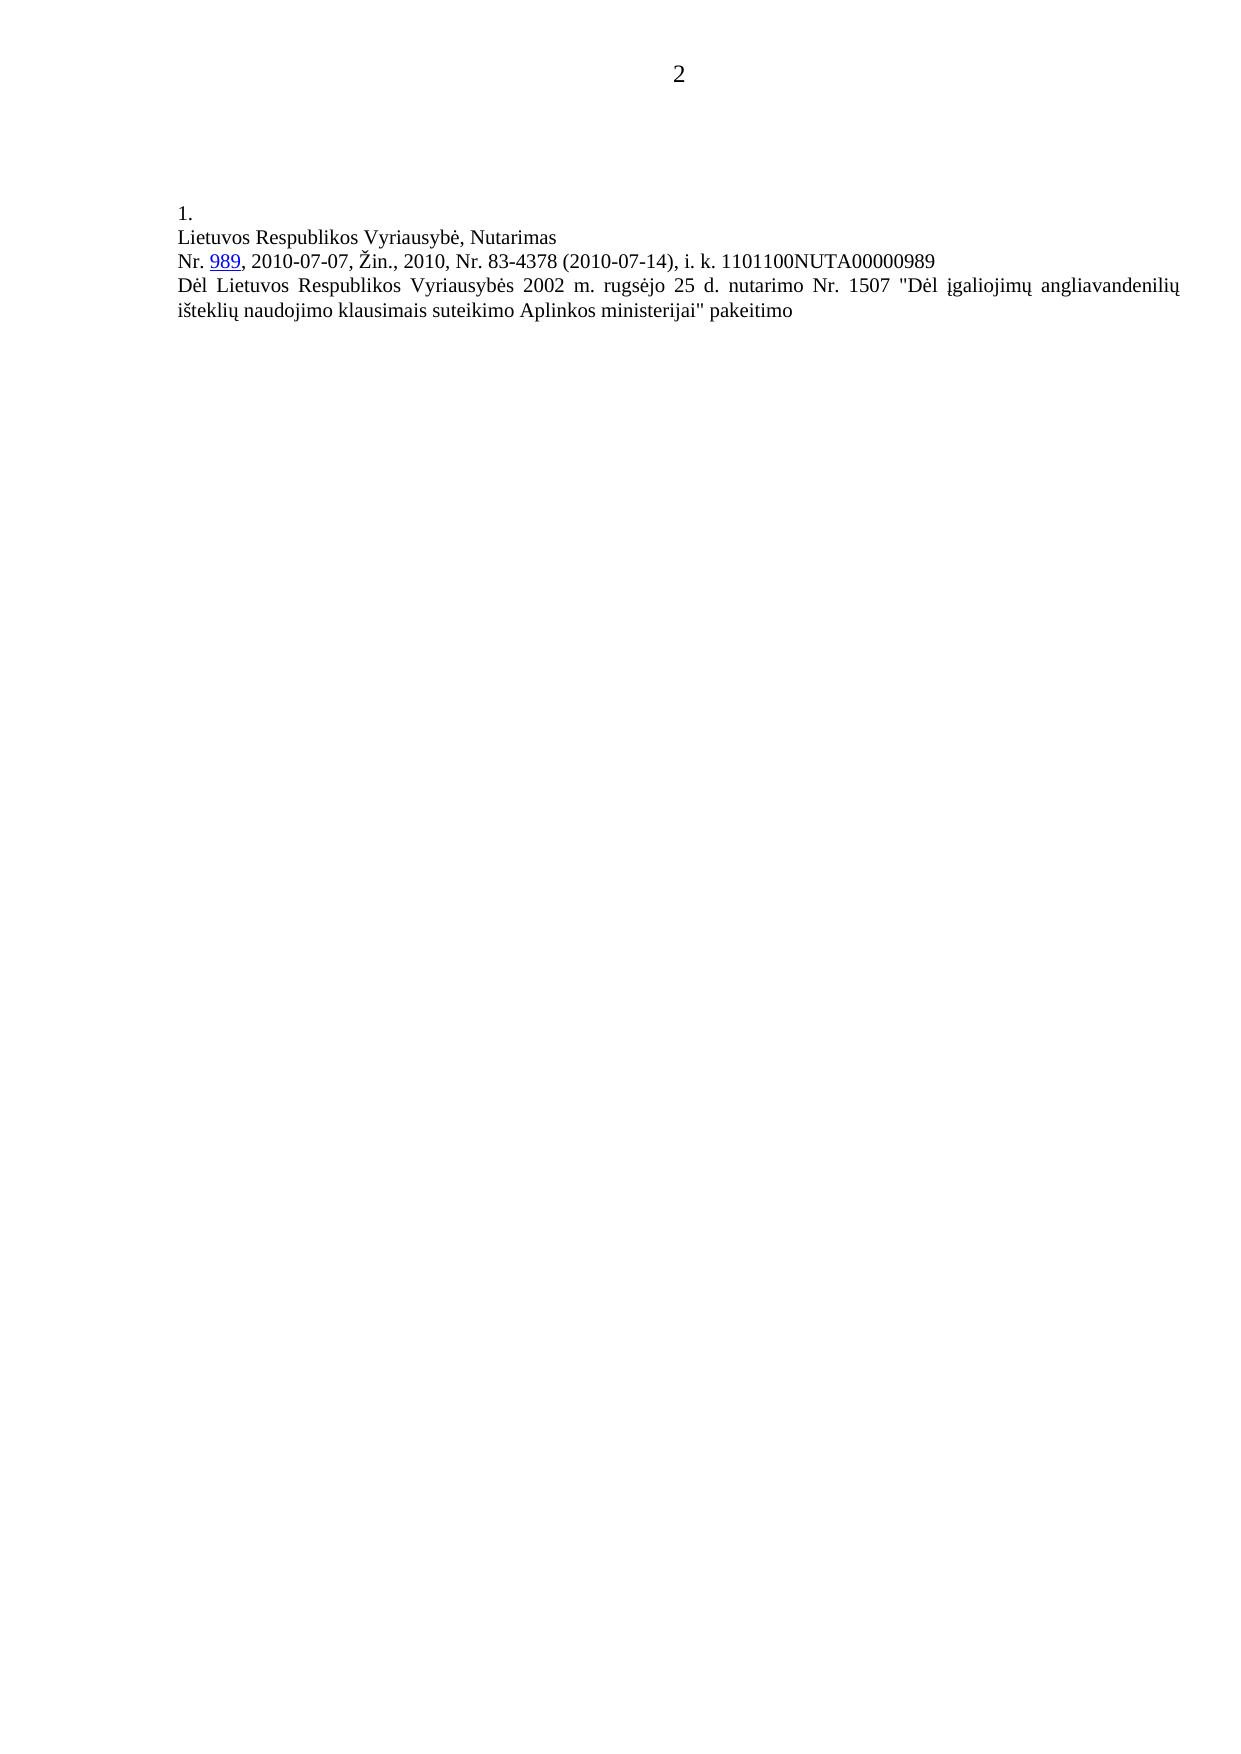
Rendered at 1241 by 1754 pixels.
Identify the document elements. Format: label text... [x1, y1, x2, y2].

text Dėl Lietuvos Respublikos Vyriausybės 2002 m. rugsėjo 25 d. nutarimo Nr. 1507 "Dėl įgaliojimų angliavandenilių išteklių naudojimo klausimais suteikimo Aplinkos ministerijai" pakeitimo [177, 273, 1181, 322]
text 1. [177, 201, 1181, 225]
text Nr. 989, 2010-07-07, Žin., 2010, Nr. 83-4378 (2010-07-14), i. k. 1101100NUTA00000989 [177, 249, 1181, 273]
text Lietuvos Respublikos Vyriausybė, Nutarimas [177, 225, 1181, 249]
